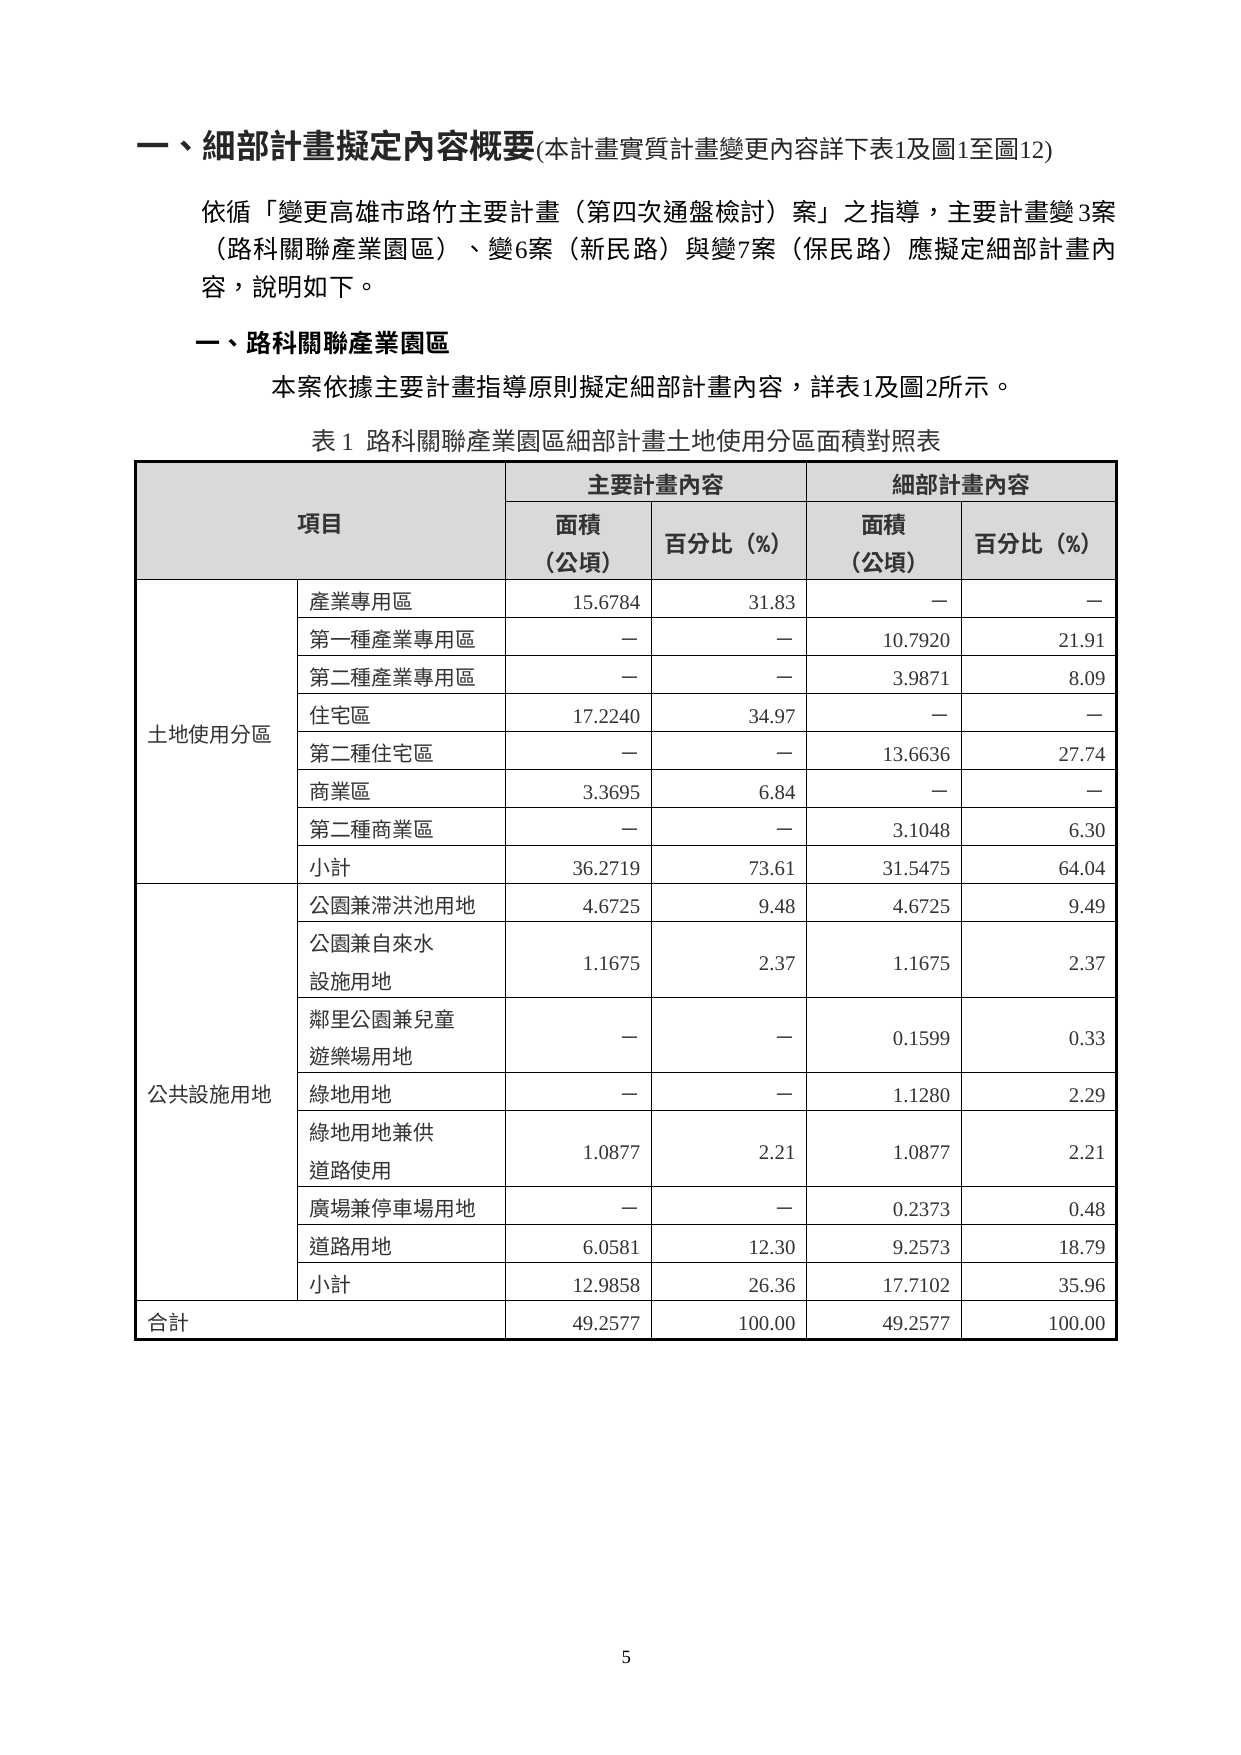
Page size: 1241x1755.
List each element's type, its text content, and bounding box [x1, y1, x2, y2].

table_cell 道路用地 [298, 1225, 505, 1262]
table_cell 31.5475 [807, 846, 961, 883]
table_cell 2.21 [652, 1111, 806, 1186]
text 表1 路科關聯產業園區細部計畫土地使用分區面積對照表 [136, 429, 1116, 456]
table_cell 廣場兼停車場用地 [298, 1187, 505, 1224]
table_cell 49.2577 [506, 1301, 651, 1338]
table_cell 0.1599 [807, 998, 961, 1072]
table_cell － [506, 1187, 651, 1224]
table_cell 綠地用地兼供 道路使用 [298, 1111, 505, 1186]
table_cell 面積 （公頃） [807, 502, 961, 579]
table_cell 0.48 [962, 1187, 1115, 1224]
table_cell － [807, 694, 961, 731]
table_cell － [506, 656, 651, 693]
table_cell 小計 [298, 846, 505, 883]
table_cell 2.21 [962, 1111, 1115, 1186]
table_cell 綠地用地 [298, 1073, 505, 1110]
table_cell 產業專用區 [298, 580, 505, 617]
table_cell － [652, 618, 806, 655]
table_cell 公共設施用地 [137, 884, 297, 1300]
table_cell 第二種產業專用區 [298, 656, 505, 693]
table_cell 第二種住宅區 [298, 732, 505, 769]
table_cell 31.83 [652, 580, 806, 617]
table_cell 17.2240 [506, 694, 651, 731]
table_cell － [506, 618, 651, 655]
table_cell 21.91 [962, 618, 1115, 655]
table_header 項目 [137, 463, 505, 579]
table_cell 百分比（%） [962, 502, 1115, 579]
table_cell 9.49 [962, 884, 1115, 921]
table_cell 1.0877 [506, 1111, 651, 1186]
table_cell 64.04 [962, 846, 1115, 883]
table_cell 百分比（%） [652, 502, 806, 579]
table_cell 土地使用分區 [137, 580, 297, 883]
table_cell － [652, 1073, 806, 1110]
table_cell 73.61 [652, 846, 806, 883]
table_cell 3.3695 [506, 770, 651, 807]
table_cell － [652, 808, 806, 845]
table_cell 2.37 [652, 922, 806, 997]
table_cell 公園兼滞洪池用地 [298, 884, 505, 921]
table_cell 100.00 [962, 1301, 1115, 1338]
table_cell 8.09 [962, 656, 1115, 693]
table_cell 9.48 [652, 884, 806, 921]
table_cell 1.1675 [807, 922, 961, 997]
table_cell 18.79 [962, 1225, 1115, 1262]
table_cell － [962, 770, 1115, 807]
table_cell － [506, 732, 651, 769]
table_cell 1.1280 [807, 1073, 961, 1110]
table_cell 3.1048 [807, 808, 961, 845]
text 一、細部計畫擬定內容概要(本計畫實質計畫變更內容詳下表1及圖1至圖12) [136, 125, 1116, 166]
table_cell 6.0581 [506, 1225, 651, 1262]
table_cell 合計 [137, 1301, 505, 1338]
text 一、路科關聯產業園區 [195, 323, 1116, 360]
table_cell 2.37 [962, 922, 1115, 997]
table_cell － [652, 998, 806, 1072]
table_cell 27.74 [962, 732, 1115, 769]
table_cell － [652, 1187, 806, 1224]
table_cell 6.84 [652, 770, 806, 807]
table_cell － [807, 770, 961, 807]
table_cell 住宅區 [298, 694, 505, 731]
table_cell 4.6725 [506, 884, 651, 921]
table_cell 0.33 [962, 998, 1115, 1072]
table_cell － [652, 732, 806, 769]
table_cell 第一種產業專用區 [298, 618, 505, 655]
table_cell － [962, 580, 1115, 617]
table_cell － [962, 694, 1115, 731]
table_cell － [807, 580, 961, 617]
table_cell － [506, 808, 651, 845]
table_cell 100.00 [652, 1301, 806, 1338]
table_cell 10.7920 [807, 618, 961, 655]
table_cell 第二種商業區 [298, 808, 505, 845]
table_cell 13.6636 [807, 732, 961, 769]
table_cell 公園兼自來水 設施用地 [298, 922, 505, 997]
table_cell 6.30 [962, 808, 1115, 845]
table_header 主要計畫內容 [506, 463, 806, 501]
table_cell 3.9871 [807, 656, 961, 693]
table_cell 1.0877 [807, 1111, 961, 1186]
table_cell 面積 （公頃） [506, 502, 651, 579]
table_cell 26.36 [652, 1263, 806, 1300]
table_cell 鄰里公園兼兒童 遊樂場用地 [298, 998, 505, 1072]
table_cell 2.29 [962, 1073, 1115, 1110]
table_cell 0.2373 [807, 1187, 961, 1224]
table_cell 35.96 [962, 1263, 1115, 1300]
table_cell 17.7102 [807, 1263, 961, 1300]
text 本案依據主要計畫指導原則擬定細部計畫內容，詳表1及圖2所示。 [218, 366, 1116, 404]
table_cell 小計 [298, 1263, 505, 1300]
table_cell － [506, 1073, 651, 1110]
table_cell － [506, 998, 651, 1072]
table_cell － [652, 656, 806, 693]
table_cell 15.6784 [506, 580, 651, 617]
table_cell 49.2577 [807, 1301, 961, 1338]
table_cell 34.97 [652, 694, 806, 731]
text 依循「變更高雄市路竹主要計畫（第四次通盤檢討）案」之指導，主要計畫變3案（路科關聯產業園區）、變6案（新民路）與變7案（保民路）應擬定細部計畫內容，說明如下。 [201, 191, 1116, 304]
table_header 細部計畫內容 [807, 463, 1115, 501]
table_cell 4.6725 [807, 884, 961, 921]
table_cell 12.30 [652, 1225, 806, 1262]
table_cell 9.2573 [807, 1225, 961, 1262]
table_cell 1.1675 [506, 922, 651, 997]
table_cell 12.9858 [506, 1263, 651, 1300]
table_cell 36.2719 [506, 846, 651, 883]
table_cell 商業區 [298, 770, 505, 807]
